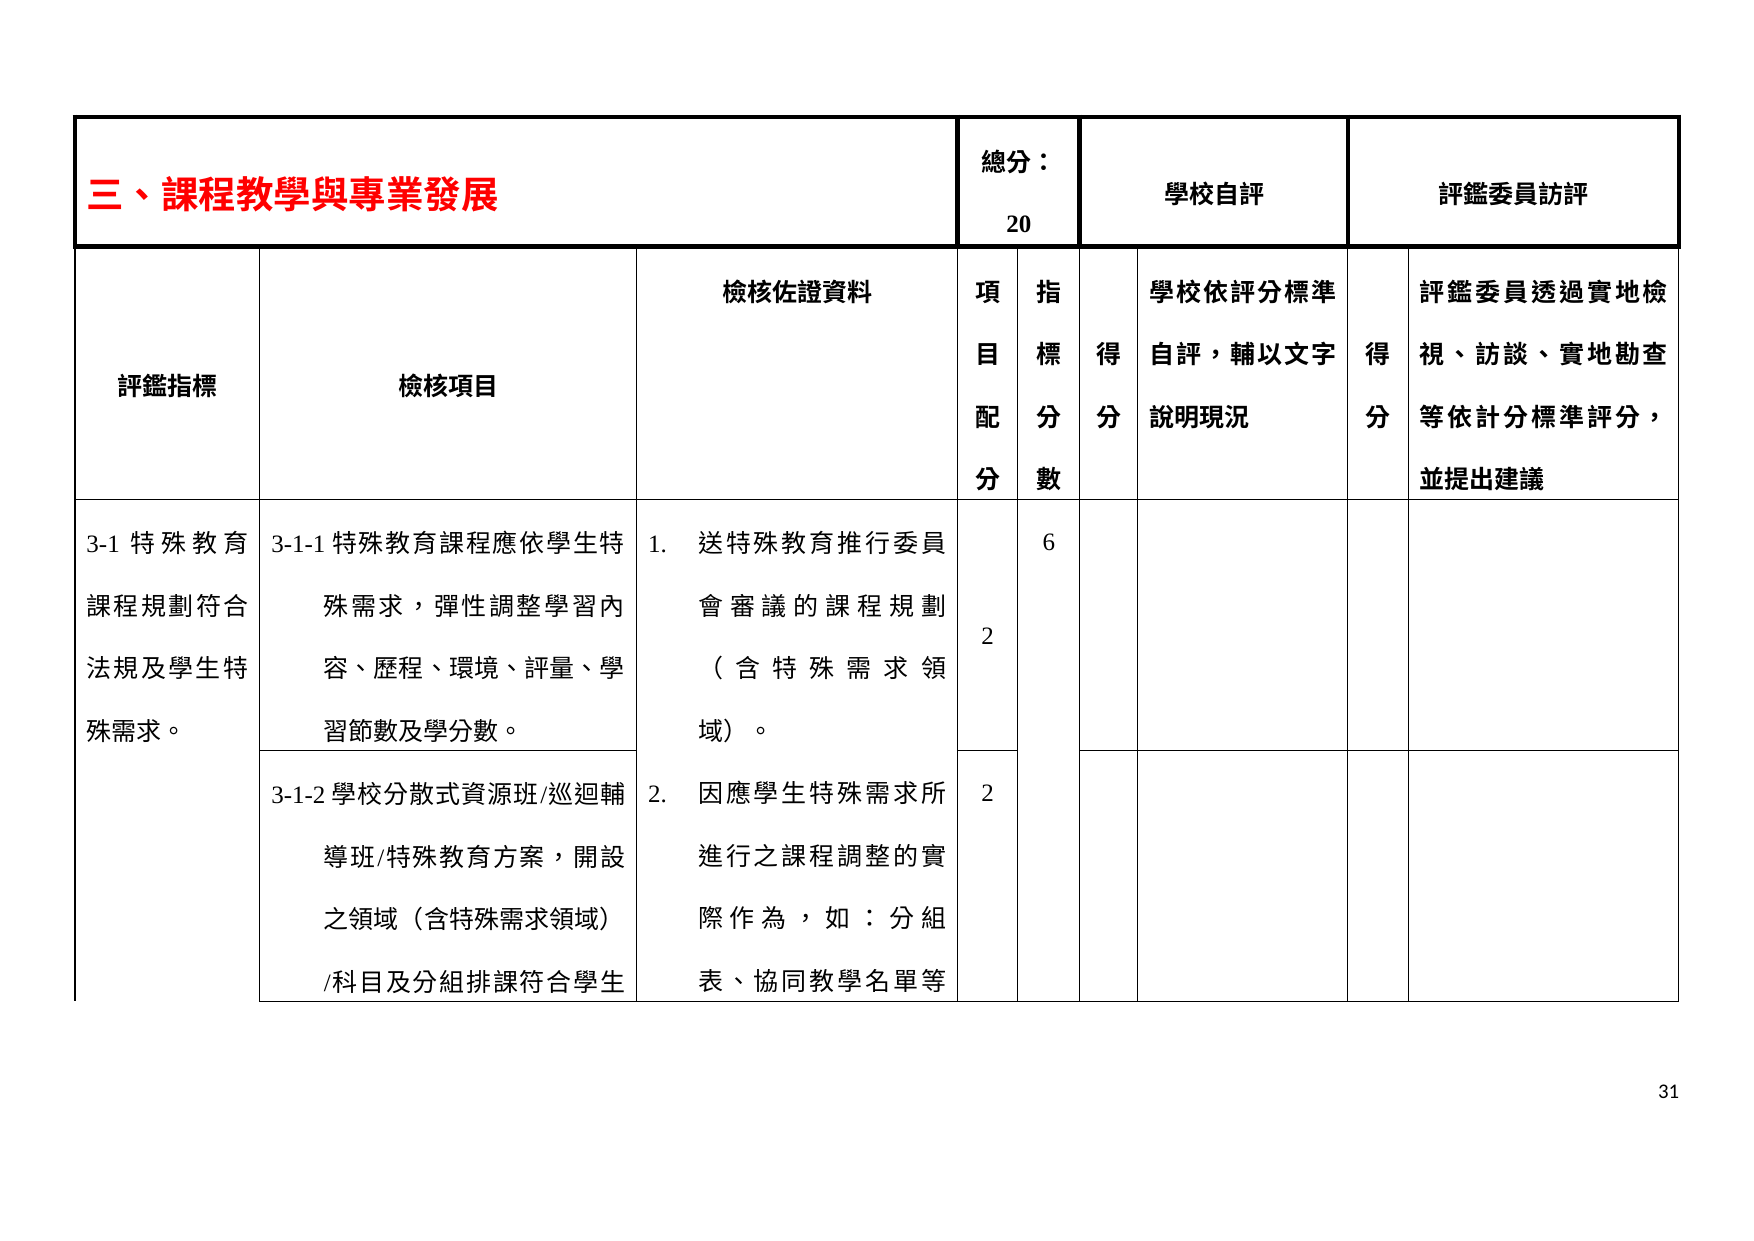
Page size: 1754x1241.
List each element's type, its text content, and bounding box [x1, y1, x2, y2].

table_cell 評鑑委員透過實地檢視、訪談、實地勘查等依計分標準評分，並提出建議 [1409, 249, 1678, 499]
table_cell 指標分數 [1018, 249, 1079, 499]
table_cell 3-1特殊教育課程規劃符合法規及學生特殊需求。 [76, 500, 259, 1001]
table_header 總分：20 [960, 119, 1077, 244]
table_cell 得分 [1348, 249, 1408, 499]
table_cell 2 [958, 751, 1017, 1001]
table_cell 送特殊教育推行委員會審議的課程規劃（含特殊需求領域）。 因應學生特殊需求所進行之課程調整的實際作為，如：分組表、協同教學名單等（學校提供之資料足以佐證即可，行政機關或評鑑人員不得要求其提供全數資料）。 學校排課規範、會議紀錄或行政簽辦文件。 班級課表以及班級課程計畫（含特殊需求和其他校訂課程）。 安排學生參與普通班正式課程或非正式課程活動之資料，如：參與普通班的課表、全校性活動的紀錄等。 [637, 500, 957, 1001]
table_cell [1080, 500, 1137, 750]
table_cell 3-1-1特殊教育課程應依學生特殊需求，彈性調整學習內容、歷程、環境、評量、學習節數及學分數。 [260, 500, 636, 750]
table_cell 2 [958, 500, 1017, 750]
table_cell [1348, 751, 1408, 1001]
table_cell 項目配分 [958, 249, 1017, 499]
table_header 學校自評 [1082, 119, 1346, 244]
table_cell 檢核項目 [260, 249, 636, 499]
table_cell [1138, 500, 1347, 750]
table_cell 學校依評分標準自評，輔以文字說明現況 [1138, 249, 1347, 499]
table_cell [1409, 500, 1678, 750]
table_cell 6 [1018, 500, 1079, 1001]
table_cell [1348, 500, 1408, 750]
table_cell 3-1-2學校分散式資源班/巡迴輔導班/特殊教育方案，開設之領域（含特殊需求領域）/科目及分組排課符合學生 [260, 751, 636, 1001]
table_cell [1080, 751, 1137, 1001]
table_cell 檢核佐證資料 [637, 249, 957, 499]
table_header 三、課程教學與專業發展 [77, 119, 955, 244]
table_cell 評鑑指標 [76, 249, 259, 499]
table_cell 得分 [1080, 249, 1137, 499]
table_cell [1409, 751, 1678, 1001]
table_cell [1138, 751, 1347, 1001]
table_header 評鑑委員訪評 [1350, 119, 1677, 244]
